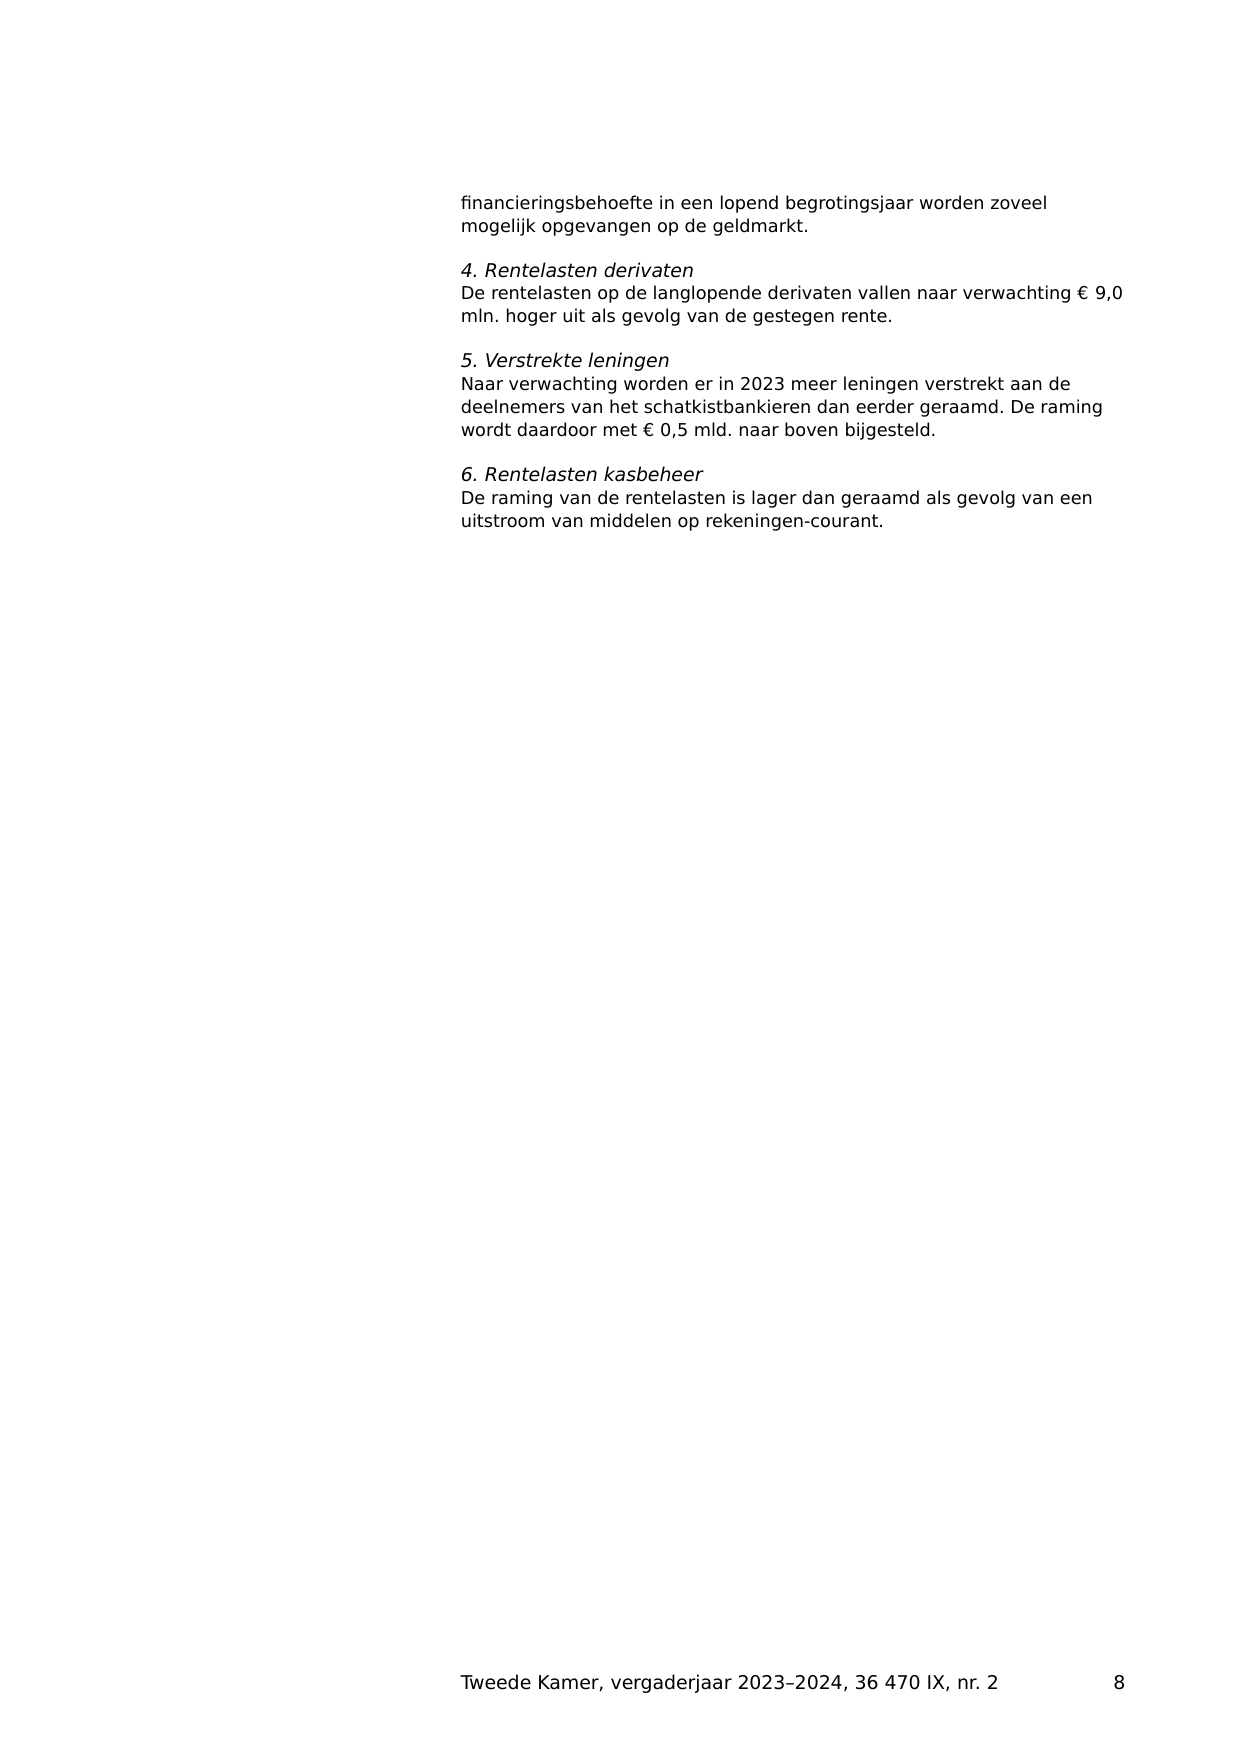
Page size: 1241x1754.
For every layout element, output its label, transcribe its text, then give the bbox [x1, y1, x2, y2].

text financieringsbehoefte in een lopend begrotingsjaar worden zoveel mogelijk opgevangen op de geldmarkt. [461, 191, 1125, 237]
text 6. Rentelasten kasbeheer [461, 464, 1125, 486]
text Naar verwachting worden er in 2023 meer leningen verstrekt aan de deelnemers van het schatkistbankieren dan eerder geraamd. De raming wordt daardoor met € 0,5 mld. naar boven bijgesteld. [461, 372, 1125, 441]
text 5. Verstrekte leningen [461, 350, 1125, 372]
text De raming van de rentelasten is lager dan geraamd als gevolg van een uitstroom van middelen op rekeningen-courant. [461, 486, 1125, 532]
text 4. Rentelasten derivaten [461, 259, 1125, 281]
text De rentelasten op de langlopende derivaten vallen naar verwachting € 9,0 mln. hoger uit als gevolg van de gestegen rente. [461, 281, 1125, 327]
